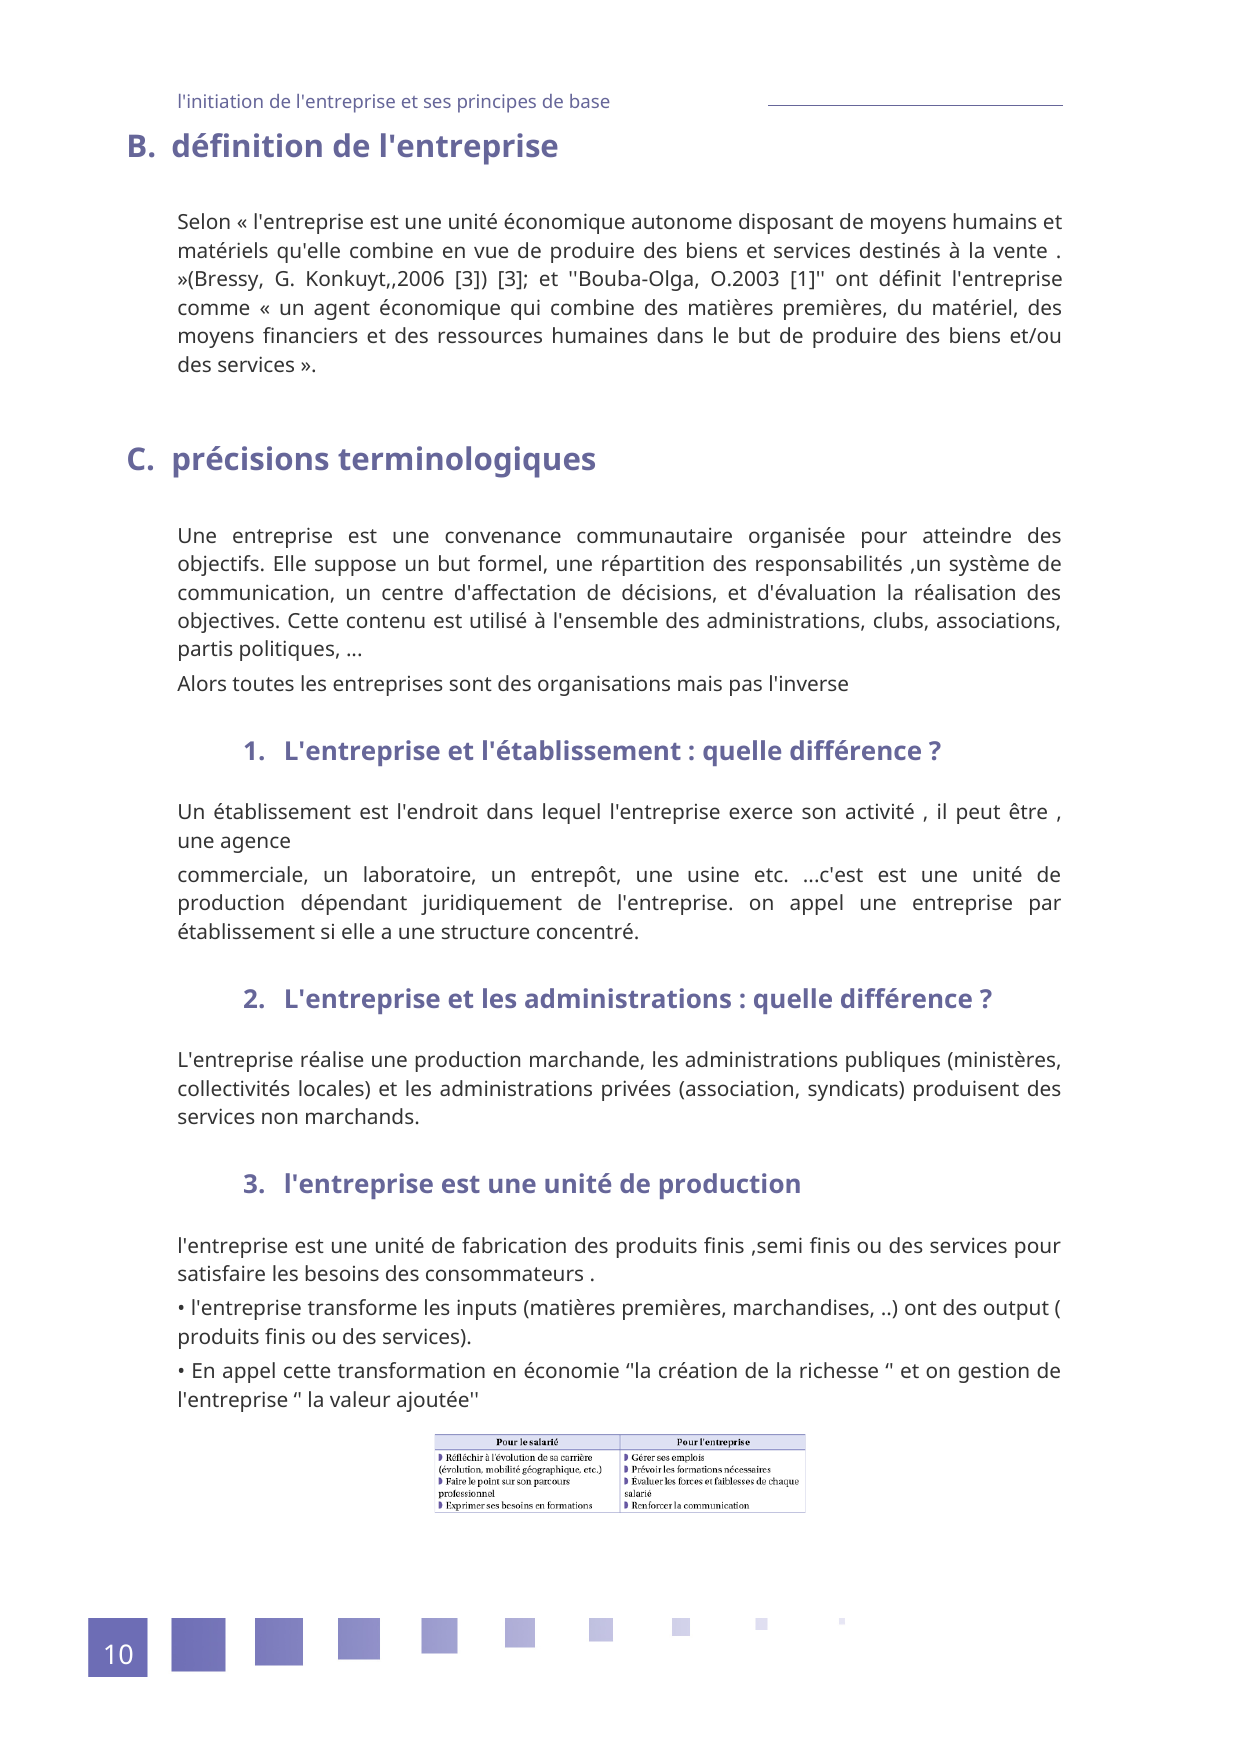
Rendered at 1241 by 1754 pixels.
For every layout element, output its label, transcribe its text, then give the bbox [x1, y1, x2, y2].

title L'entreprise et les administrations : quelle différence ? [236, 981, 1063, 1016]
text • En appel cette transformation en économie ‘'la création de la richesse ‘' et on gestion de l'entreprise ‘' la valeur ajoutée'' [177, 1356, 1063, 1413]
title précisions terminologiques [118, 437, 1063, 480]
text • l'entreprise transforme les inputs (matières premières, marchandises, ..) ont des output ( produits finis ou des services). [177, 1293, 1063, 1350]
title définition de l'entreprise [118, 124, 1063, 167]
picture [88, 1618, 889, 1678]
picture [434, 1433, 806, 1516]
text commerciale, un laboratoire, un entrepôt, une usine etc. ...c'est est une unité de production dépendant juridiquement de l'entreprise. on appel une entreprise par établissement si elle a une structure concentré. [177, 860, 1063, 945]
text Un établissement est l'endroit dans lequel l'entreprise exerce son activité , il peut être , une agence [177, 797, 1063, 854]
text Une entreprise est une convenance communautaire organisée pour atteindre des objectifs. Elle suppose un but formel, une répartition des responsabilités ,un système de communication, un centre d'affectation de décisions, et d'évaluation la réalisation des objectives. Cette contenu est utilisé à l'ensemble des administrations, clubs, associations, partis politiques, ... [177, 521, 1063, 663]
title L'entreprise et l'établissement : quelle différence ? [236, 733, 1063, 768]
title l'entreprise est une unité de production [236, 1166, 1063, 1202]
text Alors toutes les entreprises sont des organisations mais pas l'inverse [177, 669, 1063, 697]
text l'entreprise est une unité de fabrication des produits finis ,semi finis ou des services pour satisfaire les besoins des consommateurs . [177, 1231, 1063, 1288]
text Selon « l'entreprise est une unité économique autonome disposant de moyens humains et matériels qu'elle combine en vue de produire des biens et services destinés à la vente . »(Bressy, G. Konkuyt,,2006 [3]) [3]; et ''Bouba-Olga, O.2003 [1]'' ont définit l'entreprise comme « un agent économique qui combine des matières premières, du matériel, des moyens financiers et des ressources humaines dans le but de produire des biens et/ou des services ». [177, 207, 1063, 378]
text L'entreprise réalise une production marchande, les administrations publiques (ministères, collectivités locales) et les administrations privées (association, syndicats) produisent des services non marchands. [177, 1045, 1063, 1131]
